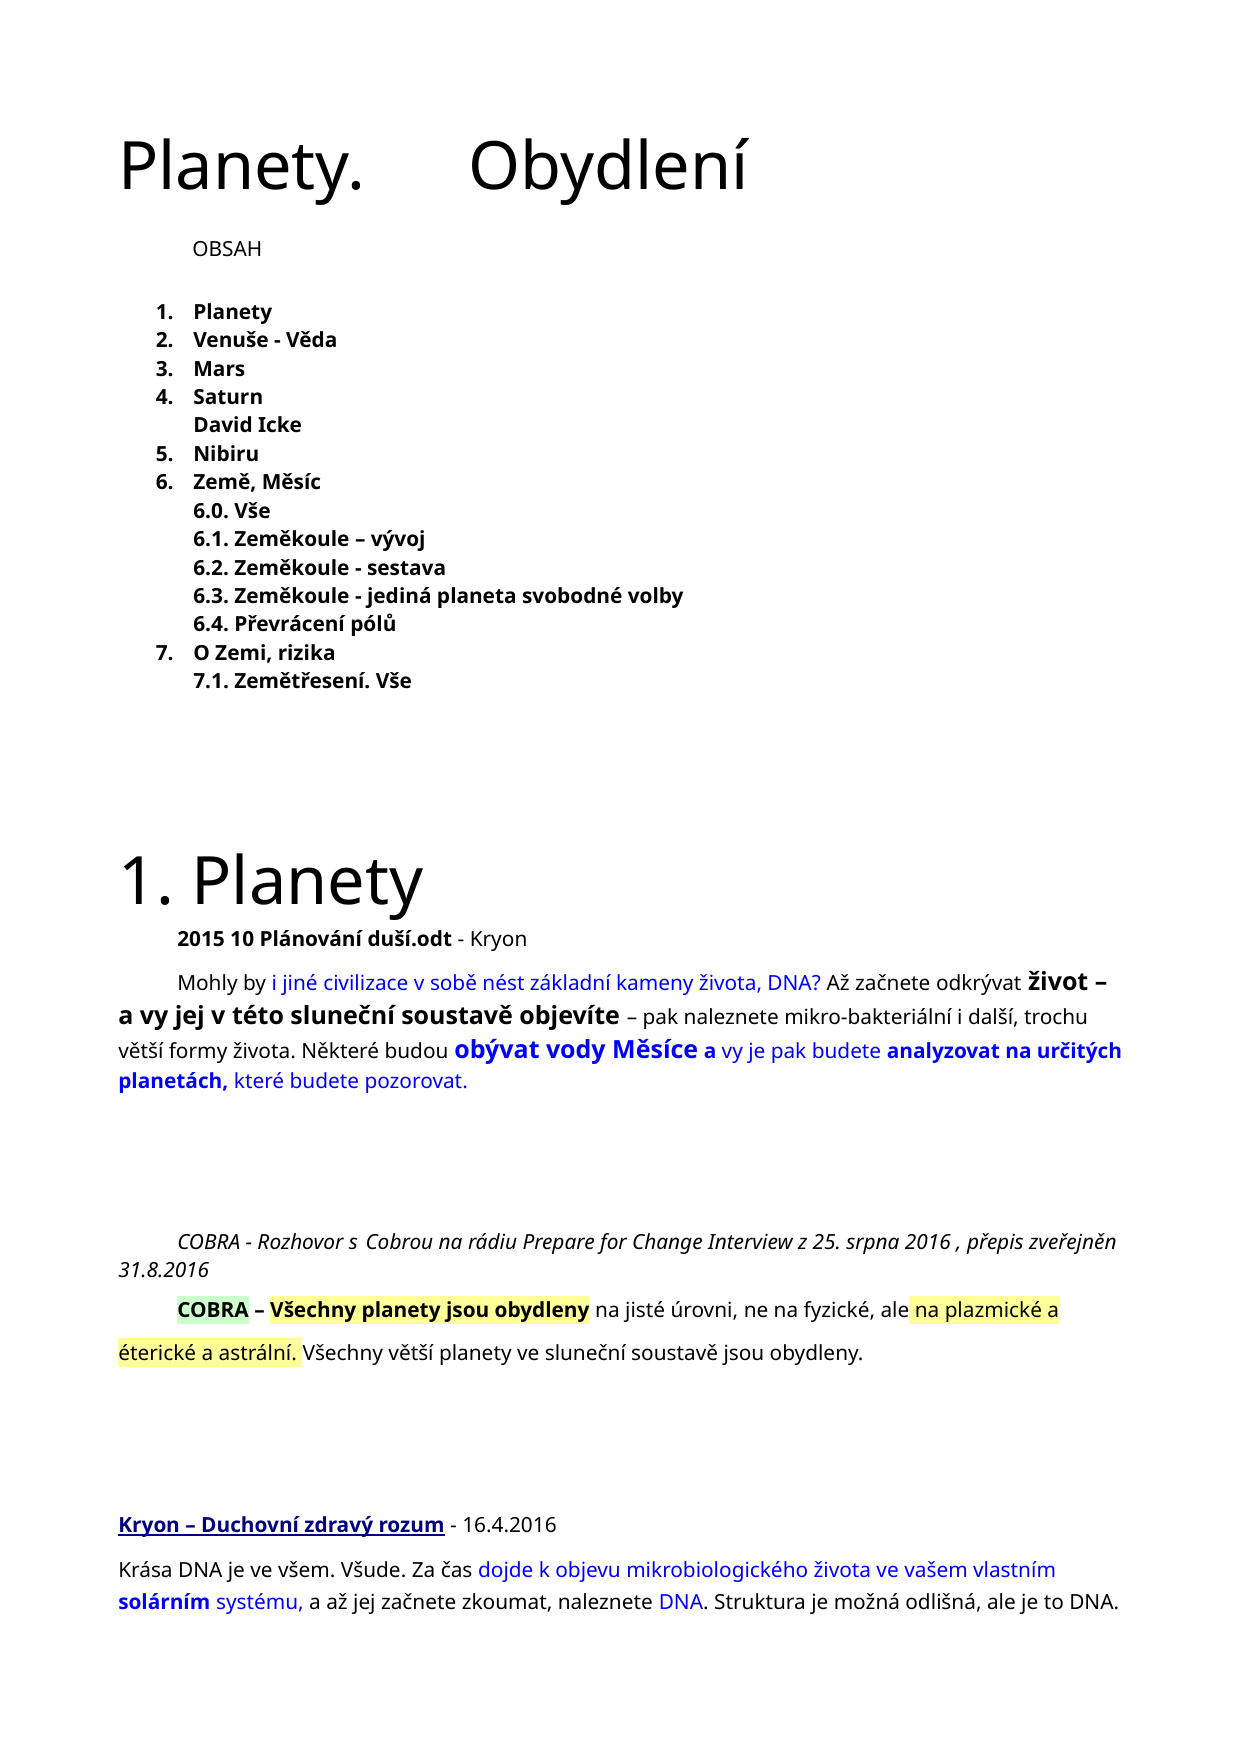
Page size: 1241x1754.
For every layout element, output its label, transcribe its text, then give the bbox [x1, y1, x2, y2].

list O Zemi, rizika [156, 638, 1122, 666]
list 6.4. Převrácení pólů [156, 609, 1122, 638]
list Země, Měsíc [156, 467, 1122, 496]
list Venuše - Věda [156, 325, 1122, 354]
list 6.1. Zeměkoule – vývoj [156, 524, 1122, 553]
text 2015 10 Plánování duší.odt - Kryon [118, 924, 1122, 952]
text 1. Planety [118, 833, 1122, 924]
text COBRA – Všechny planety jsou obydleny na jisté úrovni, ne na fyzické, ale na plazmické a éterické a astrální. Všechny větší planety ve sluneční soustavě jsou obydleny. [118, 1296, 1122, 1367]
text Krása DNA je ve všem. Všude. Za čas dojde k objevu mikrobiologického života ve vašem vlastním solárním systému, a až jej začnete zkoumat, naleznete DNA. Struktura je možná odlišná, ale je to DNA. [118, 1555, 1122, 1616]
list Mars [156, 354, 1122, 382]
list 6.2. Zeměkoule - sestava [156, 553, 1122, 581]
list 7.1. Zemětřesení. Vše [156, 666, 1122, 695]
list David Icke [156, 411, 1122, 439]
text Planety. Obydlení [118, 118, 1122, 209]
text Kryon – Duchovní zdravý rozum - 16.4.2016 [118, 1510, 1122, 1539]
list Nibiru [156, 439, 1122, 467]
text OBSAH [118, 234, 1122, 263]
list Saturn [156, 382, 1122, 411]
text Mohly by i jiné civilizace v sobě nést základní kameny života, DNA? Až začnete odkrývat život – a vy jej v této sluneční soustavě objevíte – pak naleznete mikro-bakteriální i další, trochu větší formy života. Některé budou obývat vody Měsíce a vy je pak budete analyzovat na určitých planetách, které budete pozorovat. [118, 964, 1122, 1094]
list 6.3. Zeměkoule - jediná planeta svobodné volby [156, 581, 1122, 609]
list 6.0. Vše [156, 496, 1122, 524]
text COBRA - Rozhovor s Cobrou na rádiu Prepare for Change Interview z 25. srpna 2016 , přepis zveřejněn 31.8.2016 [118, 1227, 1122, 1284]
list Planety [156, 297, 1122, 325]
